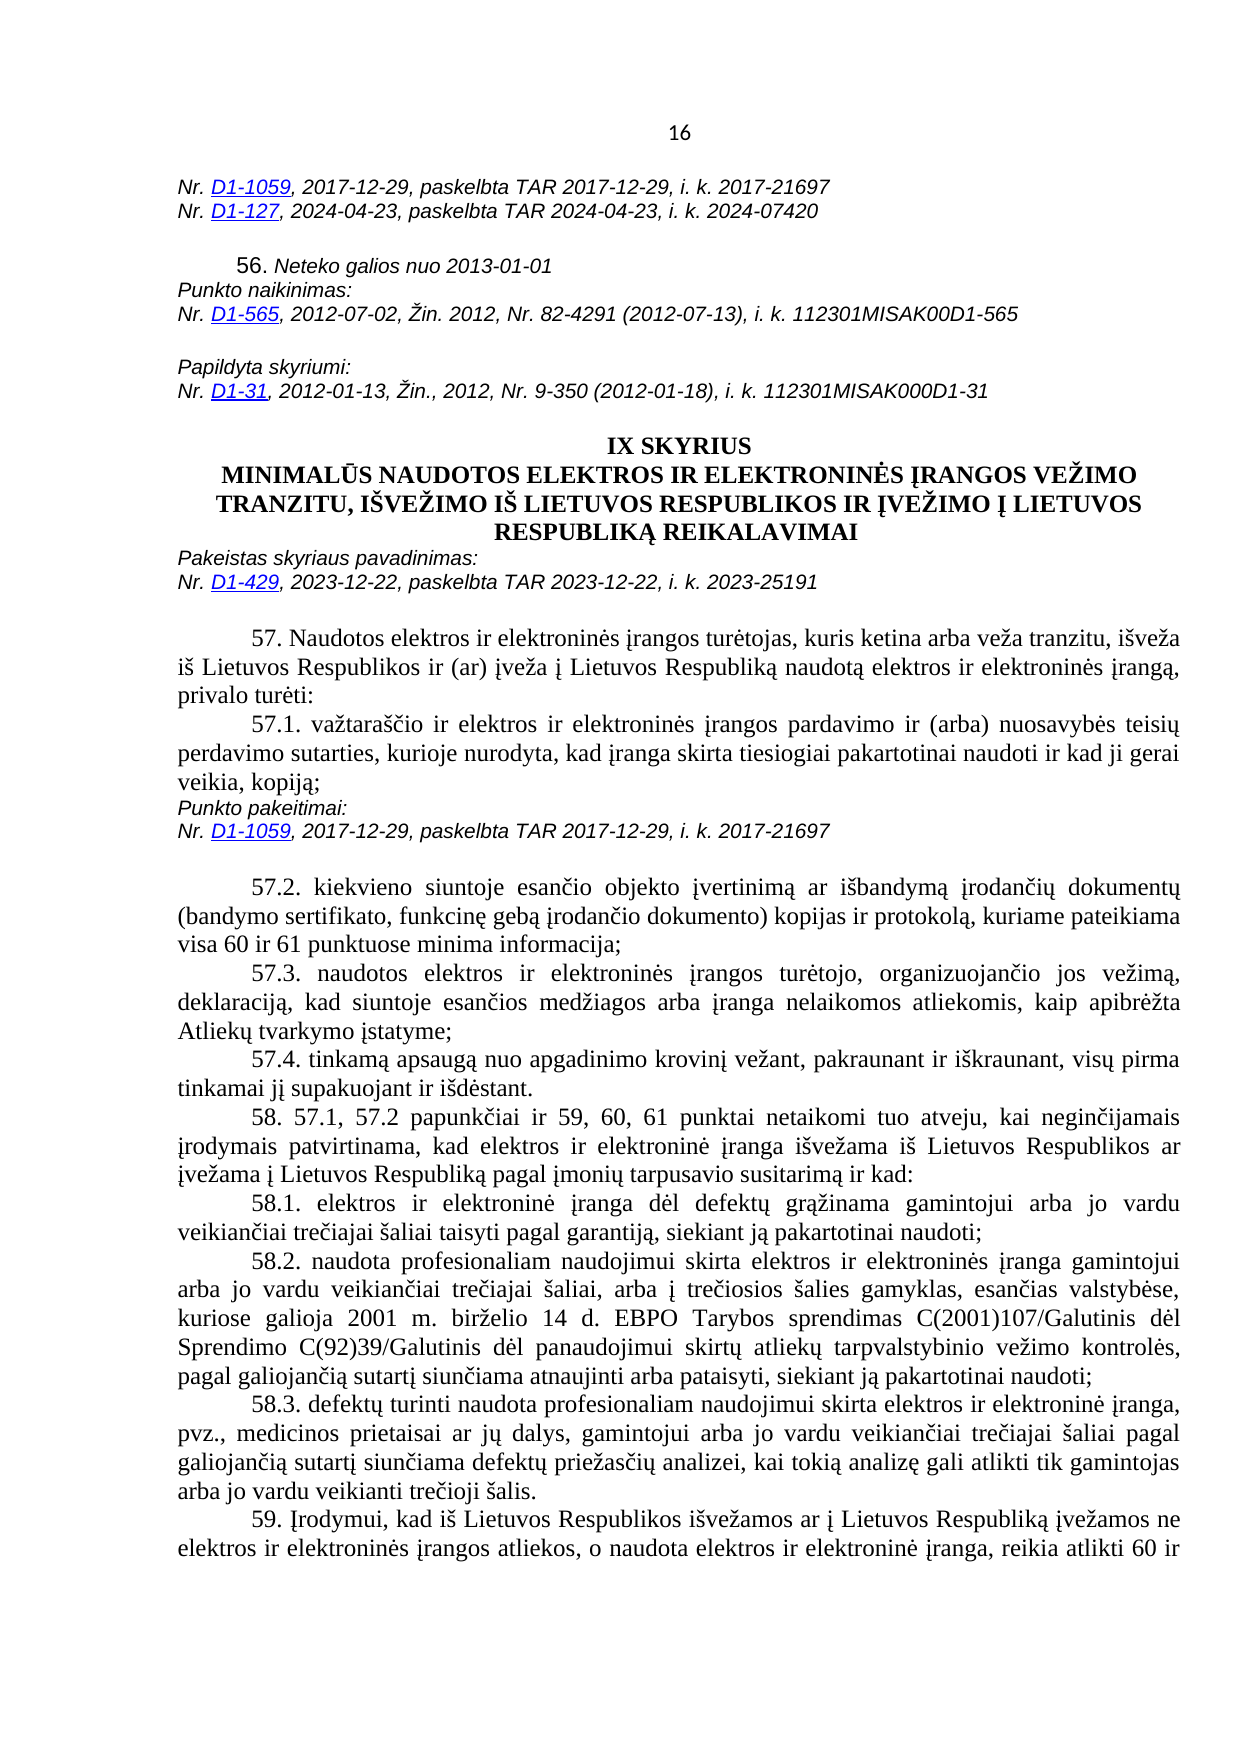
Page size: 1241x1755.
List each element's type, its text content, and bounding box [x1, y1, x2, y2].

text Papildyta skyriumi: [177, 354, 1181, 378]
text 57.2. kiekvieno siuntoje esančio objekto įvertinimą ar išbandymą įrodančių dokumentų (bandymo sertifikato, funkcinę gebą įrodančio dokumento) kopijas ir protokolą, kuriame pateikiama visa 60 ir 61 punktuose minima informacija; [177, 872, 1181, 958]
text 57. Naudotos elektros ir elektroninės įrangos turėtojas, kuris ketina arba veža tranzitu, išveža iš Lietuvos Respublikos ir (ar) įveža į Lietuvos Respubliką naudotą elektros ir elektroninės įrangą, privalo turėti: [177, 623, 1181, 709]
text Nr. D1-127, 2024-04-23, paskelbta TAR 2024-04-23, i. k. 2024-07420 [177, 199, 1181, 223]
text 58.2. naudota profesionaliam naudojimui skirta elektros ir elektroninės įranga gamintojui arba jo vardu veikiančiai trečiajai šaliai, arba į trečiosios šalies gamyklas, esančias valstybėse, kuriose galioja 2001 m. birželio 14 d. EBPO Tarybos sprendimas C(2001)107/Galutinis dėl Sprendimo C(92)39/Galutinis dėl panaudojimui skirtų atliekų tarpvalstybinio vežimo kontrolės, pagal galiojančią sutartį siunčiama atnaujinti arba pataisyti, siekiant ją pakartotinai naudoti; [177, 1246, 1181, 1389]
text 58. 57.1, 57.2 papunkčiai ir 59, 60, 61 punktai netaikomi tuo atveju, kai neginčijamais įrodymais patvirtinama, kad elektros ir elektroninė įranga išvežama iš Lietuvos Respublikos ar įvežama į Lietuvos Respubliką pagal įmonių tarpusavio susitarimą ir kad: [177, 1102, 1181, 1188]
text 56. Neteko galios nuo 2013-01-01 [177, 252, 1181, 278]
text 59. Įrodymui, kad iš Lietuvos Respublikos išvežamos ar į Lietuvos Respubliką įvežamos ne elektros ir elektroninės įrangos atliekos, o naudota elektros ir elektroninė įranga, reikia atlikti 60 ir [177, 1504, 1181, 1562]
text Pakeistas skyriaus pavadinimas: [177, 546, 1181, 570]
text Punkto pakeitimai: [177, 795, 1181, 819]
text 58.1. elektros ir elektroninė įranga dėl defektų grąžinama gamintojui arba jo vardu veikiančiai trečiajai šaliai taisyti pagal garantiją, siekiant ją pakartotinai naudoti; [177, 1188, 1181, 1246]
text IX SKYRIUS [177, 431, 1181, 460]
text 57.4. tinkamą apsaugą nuo apgadinimo krovinį vežant, pakraunant ir iškraunant, visų pirma tinkamai jį supakuojant ir išdėstant. [177, 1044, 1181, 1102]
text 57.3. naudotos elektros ir elektroninės įrangos turėtojo, organizuojančio jos vežimą, deklaraciją, kad siuntoje esančios medžiagos arba įranga nelaikomos atliekomis, kaip apibrėžta Atliekų tvarkymo įstatyme; [177, 958, 1181, 1044]
text Punkto naikinimas: [177, 278, 1181, 302]
text 57.1. važtaraščio ir elektros ir elektroninės įrangos pardavimo ir (arba) nuosavybės teisių perdavimo sutarties, kurioje nurodyta, kad įranga skirta tiesiogiai pakartotinai naudoti ir kad ji gerai veikia, kopiją; [177, 709, 1181, 795]
text Nr. D1-1059, 2017-12-29, paskelbta TAR 2017-12-29, i. k. 2017-21697 [177, 175, 1181, 199]
text Nr. D1-565, 2012-07-02, Žin. 2012, Nr. 82-4291 (2012-07-13), i. k. 112301MISAK00D1-565 [177, 302, 1181, 326]
text 58.3. defektų turinti naudota profesionaliam naudojimui skirta elektros ir elektroninė įranga, pvz., medicinos prietaisai ar jų dalys, gamintojui arba jo vardu veikiančiai trečiajai šaliai pagal galiojančią sutartį siunčiama defektų priežasčių analizei, kai tokią analizę gali atlikti tik gamintojas arba jo vardu veikianti trečioji šalis. [177, 1389, 1181, 1504]
text MINIMALŪS NAUDOTOS ELEKTROS IR ELEKTRONINĖS ĮRANGOS VEŽIMO TRANZITU, IŠVEŽIMO IŠ LIETUVOS RESPUBLIKOS IR ĮVEŽIMO Į LIETUVOS RESPUBLIKĄ REIKALAVIMAI [177, 460, 1181, 546]
text Nr. D1-1059, 2017-12-29, paskelbta TAR 2017-12-29, i. k. 2017-21697 [177, 819, 1181, 843]
text Nr. D1-31, 2012-01-13, Žin., 2012, Nr. 9-350 (2012-01-18), i. k. 112301MISAK000D1-31 [177, 378, 1181, 402]
text Nr. D1-429, 2023-12-22, paskelbta TAR 2023-12-22, i. k. 2023-25191 [177, 570, 1181, 594]
